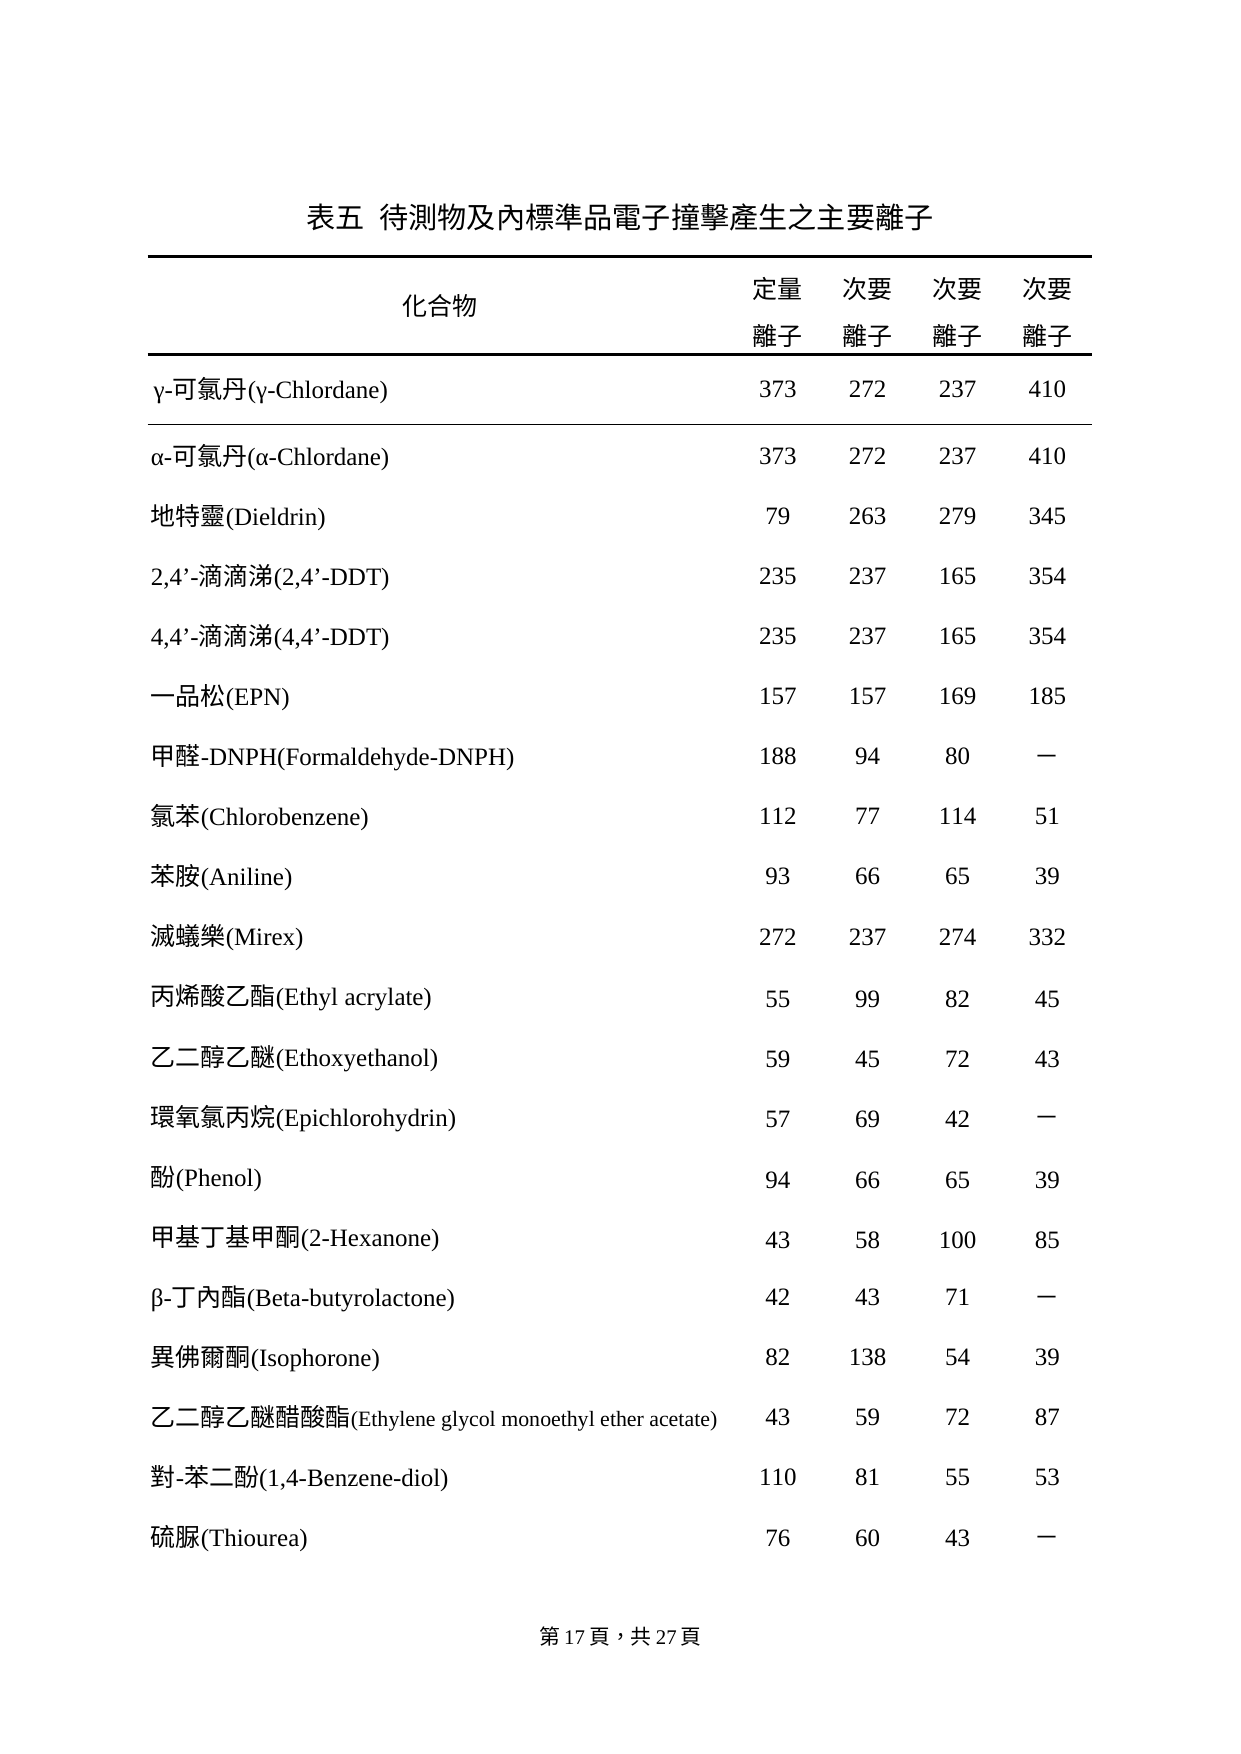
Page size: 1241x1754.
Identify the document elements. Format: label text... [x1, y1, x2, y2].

table_cell 188 [733, 726, 823, 786]
table_cell 354 [1002, 605, 1092, 666]
table_cell 乙二醇乙醚醋酸酯(Ethylene glycol monoethyl ether acetate) [148, 1387, 733, 1447]
table_cell 66 [823, 846, 912, 906]
table_cell 苯胺(Aniline) [148, 846, 733, 906]
table_cell 53 [1002, 1447, 1092, 1507]
table_cell 272 [823, 425, 912, 485]
table_cell 39 [1002, 1146, 1092, 1206]
table_cell α-可氯丹(α-Chlordane) [148, 425, 733, 485]
table_cell 410 [1002, 356, 1092, 424]
table_cell 100 [913, 1206, 1002, 1267]
table_cell 99 [823, 966, 912, 1026]
table_cell 59 [733, 1026, 823, 1086]
table_cell 345 [1002, 485, 1092, 545]
table_cell 165 [913, 545, 1002, 605]
table_cell 一品松(EPN) [148, 666, 733, 726]
table_cell 279 [913, 485, 1002, 545]
table_cell 82 [913, 966, 1002, 1026]
table_cell 次要 離子 [913, 258, 1002, 352]
table_cell 51 [1002, 786, 1092, 846]
table_cell 43 [733, 1206, 823, 1267]
table_cell 43 [823, 1267, 912, 1327]
table_cell 237 [823, 906, 912, 966]
table_cell 次要 離子 [1002, 258, 1092, 352]
table_cell 丙烯酸乙酯(Ethyl acrylate) [148, 966, 733, 1026]
table_cell 化合物 [148, 258, 733, 352]
table_cell 65 [913, 1146, 1002, 1206]
table_cell 332 [1002, 906, 1092, 966]
table_cell 58 [823, 1206, 912, 1267]
table_cell 237 [823, 545, 912, 605]
table_cell 66 [823, 1146, 912, 1206]
table_cell 169 [913, 666, 1002, 726]
table_cell 263 [823, 485, 912, 545]
table_cell 235 [733, 545, 823, 605]
table_cell 157 [733, 666, 823, 726]
table_cell 4,4’-滴滴涕(4,4’-DDT) [148, 605, 733, 666]
table_cell 237 [913, 356, 1002, 424]
table_cell 對-苯二酚(1,4-Benzene-diol) [148, 1447, 733, 1507]
table_cell 72 [913, 1387, 1002, 1447]
table_cell 55 [913, 1447, 1002, 1507]
table_cell 39 [1002, 1327, 1092, 1387]
table_cell 157 [823, 666, 912, 726]
table_cell 次要 離子 [823, 258, 912, 352]
table_cell 43 [913, 1507, 1002, 1567]
table_cell 85 [1002, 1206, 1092, 1267]
table_cell 45 [1002, 966, 1092, 1026]
table_cell 60 [823, 1507, 912, 1567]
table_cell 69 [823, 1086, 912, 1146]
table_cell － [1002, 1267, 1092, 1327]
table_cell 80 [913, 726, 1002, 786]
table_cell 39 [1002, 846, 1092, 906]
table_cell － [1002, 1507, 1092, 1567]
table_cell 237 [913, 425, 1002, 485]
table_cell 甲醛-DNPH(Formaldehyde-DNPH) [148, 726, 733, 786]
table_cell 甲基丁基甲酮(2-Hexanone) [148, 1206, 733, 1267]
table_cell γ-可氯丹(γ-Chlordane) [148, 356, 733, 424]
table_cell 185 [1002, 666, 1092, 726]
table_cell 354 [1002, 545, 1092, 605]
table_cell 乙二醇乙醚(Ethoxyethanol) [148, 1026, 733, 1086]
table_cell 138 [823, 1327, 912, 1387]
table_cell 112 [733, 786, 823, 846]
table_cell 87 [1002, 1387, 1092, 1447]
table_cell 42 [913, 1086, 1002, 1146]
table_cell 94 [823, 726, 912, 786]
table_cell 274 [913, 906, 1002, 966]
table_cell 373 [733, 425, 823, 485]
table_cell － [1002, 726, 1092, 786]
table_cell 定量 離子 [733, 258, 823, 352]
table_cell 59 [823, 1387, 912, 1447]
table_cell 硫脲(Thiourea) [148, 1507, 733, 1567]
table_cell 94 [733, 1146, 823, 1206]
table_cell 65 [913, 846, 1002, 906]
table_cell 72 [913, 1026, 1002, 1086]
table_cell 114 [913, 786, 1002, 846]
table_cell 57 [733, 1086, 823, 1146]
table_cell 滅蟻樂(Mirex) [148, 906, 733, 966]
table_cell 410 [1002, 425, 1092, 485]
table_cell 272 [733, 906, 823, 966]
table_cell 272 [823, 356, 912, 424]
table_cell 2,4’-滴滴涕(2,4’-DDT) [148, 545, 733, 605]
table_cell 165 [913, 605, 1002, 666]
table_cell 235 [733, 605, 823, 666]
table_cell 79 [733, 485, 823, 545]
table_cell 54 [913, 1327, 1002, 1387]
table_cell 43 [733, 1387, 823, 1447]
table_cell 237 [823, 605, 912, 666]
table_cell 93 [733, 846, 823, 906]
table_cell 81 [823, 1447, 912, 1507]
table_cell － [1002, 1086, 1092, 1146]
table_cell 77 [823, 786, 912, 846]
table_cell β-丁內酯(Beta-butyrolactone) [148, 1267, 733, 1327]
table_cell 71 [913, 1267, 1002, 1327]
table_cell 異佛爾酮(Isophorone) [148, 1327, 733, 1387]
table_cell 地特靈(Dieldrin) [148, 485, 733, 545]
table_cell 43 [1002, 1026, 1092, 1086]
table_cell 55 [733, 966, 823, 1026]
table_cell 氯苯(Chlorobenzene) [148, 786, 733, 846]
table_cell 82 [733, 1327, 823, 1387]
table_cell 45 [823, 1026, 912, 1086]
table_cell 110 [733, 1447, 823, 1507]
table_cell 環氧氯丙烷(Epichlorohydrin) [148, 1086, 733, 1146]
table_cell 42 [733, 1267, 823, 1327]
table_cell 373 [733, 356, 823, 424]
table_header 表五 待測物及內標準品電子撞擊產生之主要離子 [148, 177, 1092, 255]
table_cell 76 [733, 1507, 823, 1567]
table_cell 酚(Phenol) [148, 1146, 733, 1206]
